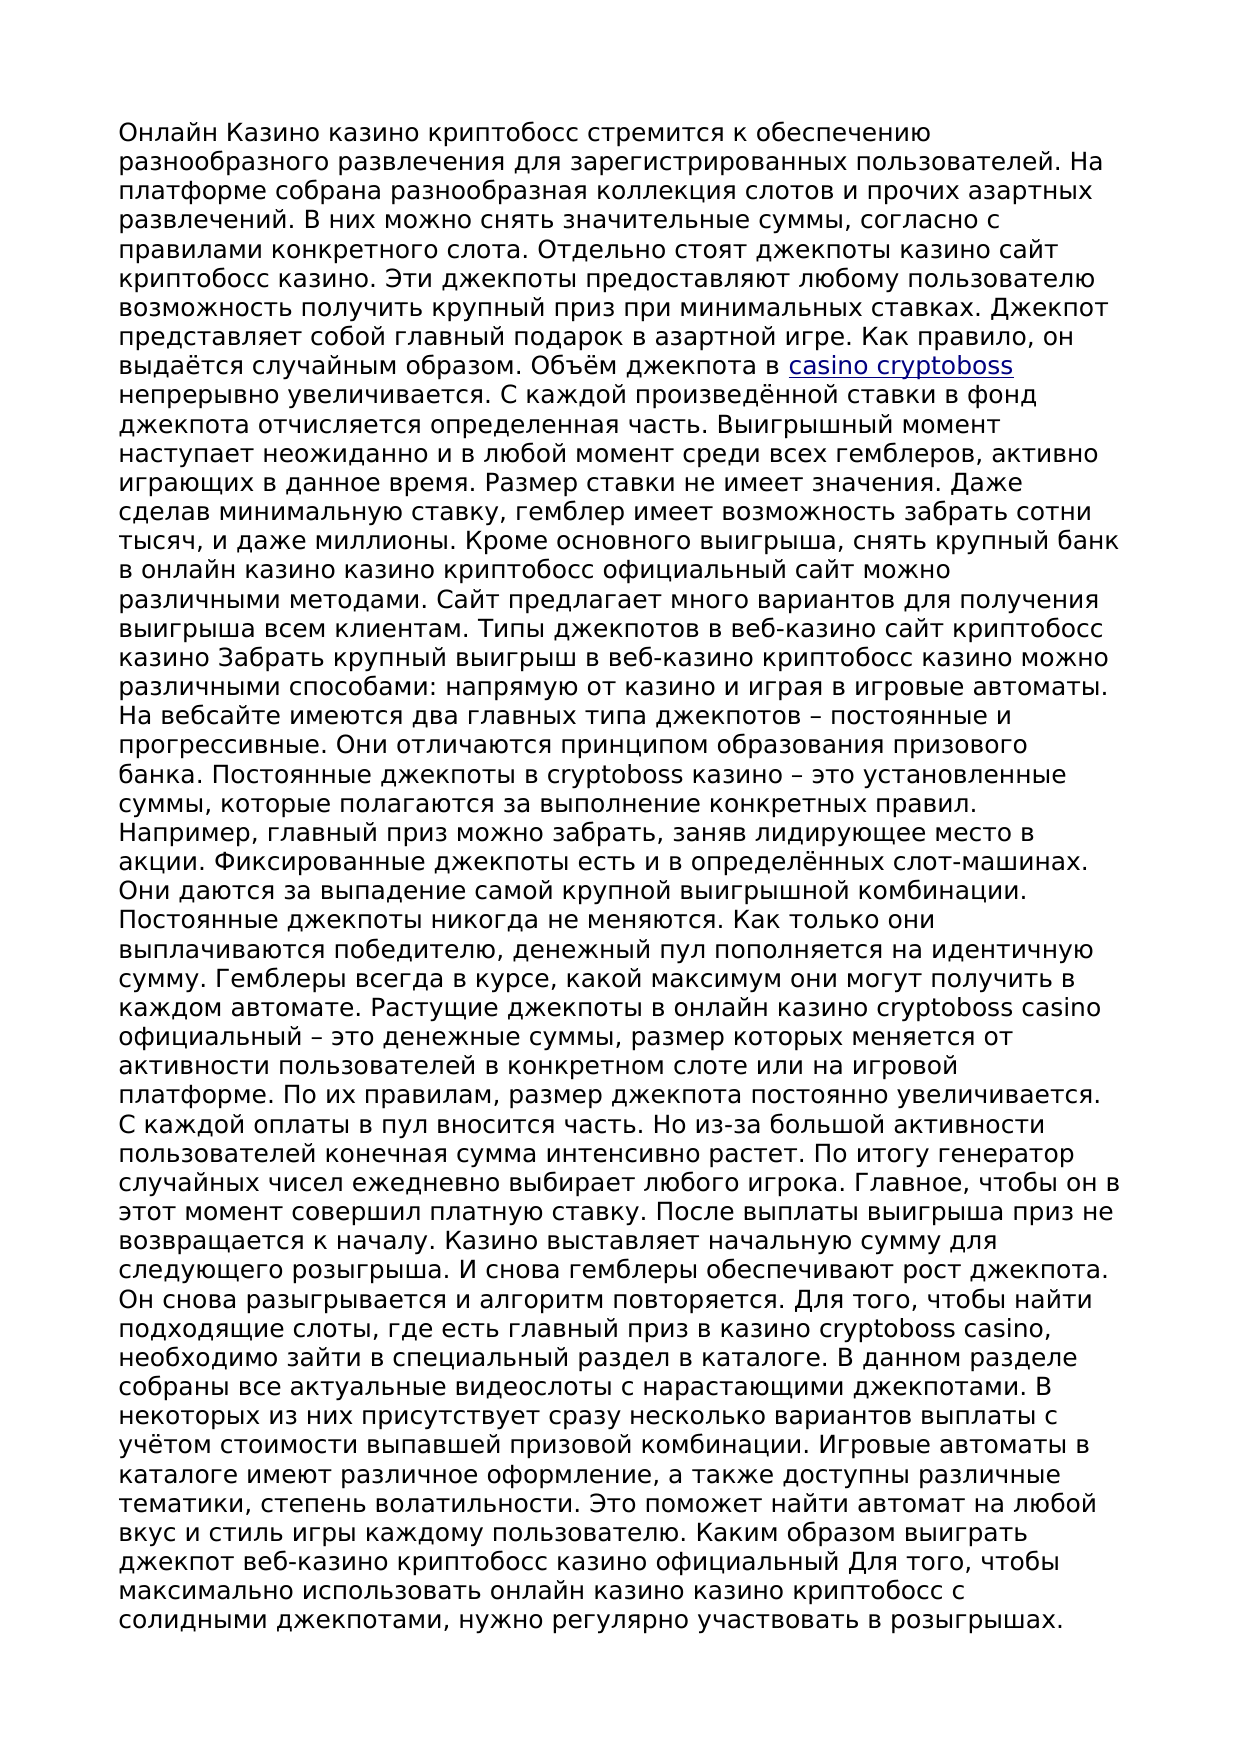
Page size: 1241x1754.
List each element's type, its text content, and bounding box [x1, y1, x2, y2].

text Онлайн Казино казино криптобосс стремится к обеспечению разнообразного развлечения для зарегистрированных пользователей. На платформе собрана разнообразная коллекция слотов и прочих азартных развлечений. В них можно снять значительные суммы, согласно с правилами конкретного слота. Отдельно стоят джекпоты казино сайт криптобосс казино. Эти джекпоты предоставляют любому пользователю возможность получить крупный приз при минимальных ставках. Джекпот представляет собой главный подарок в азартной игре. Как правило, он выдаётся случайным образом. Объём джекпота в casino cryptoboss непрерывно увеличивается. С каждой произведённой ставки в фонд джекпота отчисляется определенная часть. Выигрышный момент наступает неожиданно и в любой момент среди всех гемблеров, активно играющих в данное время. Размер ставки не имеет значения. Даже сделав минимальную ставку, гемблер имеет возможность забрать сотни тысяч, и даже миллионы. Кроме основного выигрыша, снять крупный банк в онлайн казино казино криптобосс официальный сайт можно различными методами. Сайт предлагает много вариантов для получения выигрыша всем клиентам. Типы джекпотов в веб-казино сайт криптобосс казино Забрать крупный выигрыш в веб-казино криптобосс казино можно различными способами: напрямую от казино и играя в игровые автоматы. На вебсайте имеются два главных типа джекпотов – постоянные и прогрессивные. Они отличаются принципом образования призового банка. Постоянные джекпоты в cryptoboss казино – это установленные суммы, которые полагаются за выполнение конкретных правил. Например, главный приз можно забрать, заняв лидирующее место в акции. Фиксированные джекпоты есть и в определённых слот-машинах. Они даются за выпадение самой крупной выигрышной комбинации. Постоянные джекпоты никогда не меняются. Как только они выплачиваются победителю, денежный пул пополняется на идентичную сумму. Гемблеры всегда в курсе, какой максимум они могут получить в каждом автомате. Растущие джекпоты в онлайн казино cryptoboss casino официальный – это денежные суммы, размер которых меняется от активности пользователей в конкретном слоте или на игровой платформе. По их правилам, размер джекпота постоянно увеличивается. С каждой оплаты в пул вносится часть. Но из-за большой активности пользователей конечная сумма интенсивно растет. По итогу генератор случайных чисел ежедневно выбирает любого игрока. Главное, чтобы он в этот момент совершил платную ставку. После выплаты выигрыша приз не возвращается к началу. Казино выставляет начальную сумму для следующего розыгрыша. И снова гемблеры обеспечивают рост джекпота. Он снова разыгрывается и алгоритм повторяется. Для того, чтобы найти подходящие слоты, где есть главный приз в казино cryptoboss casino, необходимо зайти в специальный раздел в каталоге. В данном разделе собраны все актуальные видеослоты с нарастающими джекпотами. В некоторых из них присутствует сразу несколько вариантов выплаты с учётом стоимости выпавшей призовой комбинации. Игровые автоматы в каталоге имеют различное оформление, а также доступны различные тематики, степень волатильности. Это поможет найти автомат на любой вкус и стиль игры каждому пользователю. Каким образом выиграть джекпот веб-казино криптобосс казино официальный Для того, чтобы максимально использовать онлайн казино казино криптобосс с солидными джекпотами, нужно регулярно участвовать в розыгрышах. [118, 118, 1122, 1635]
